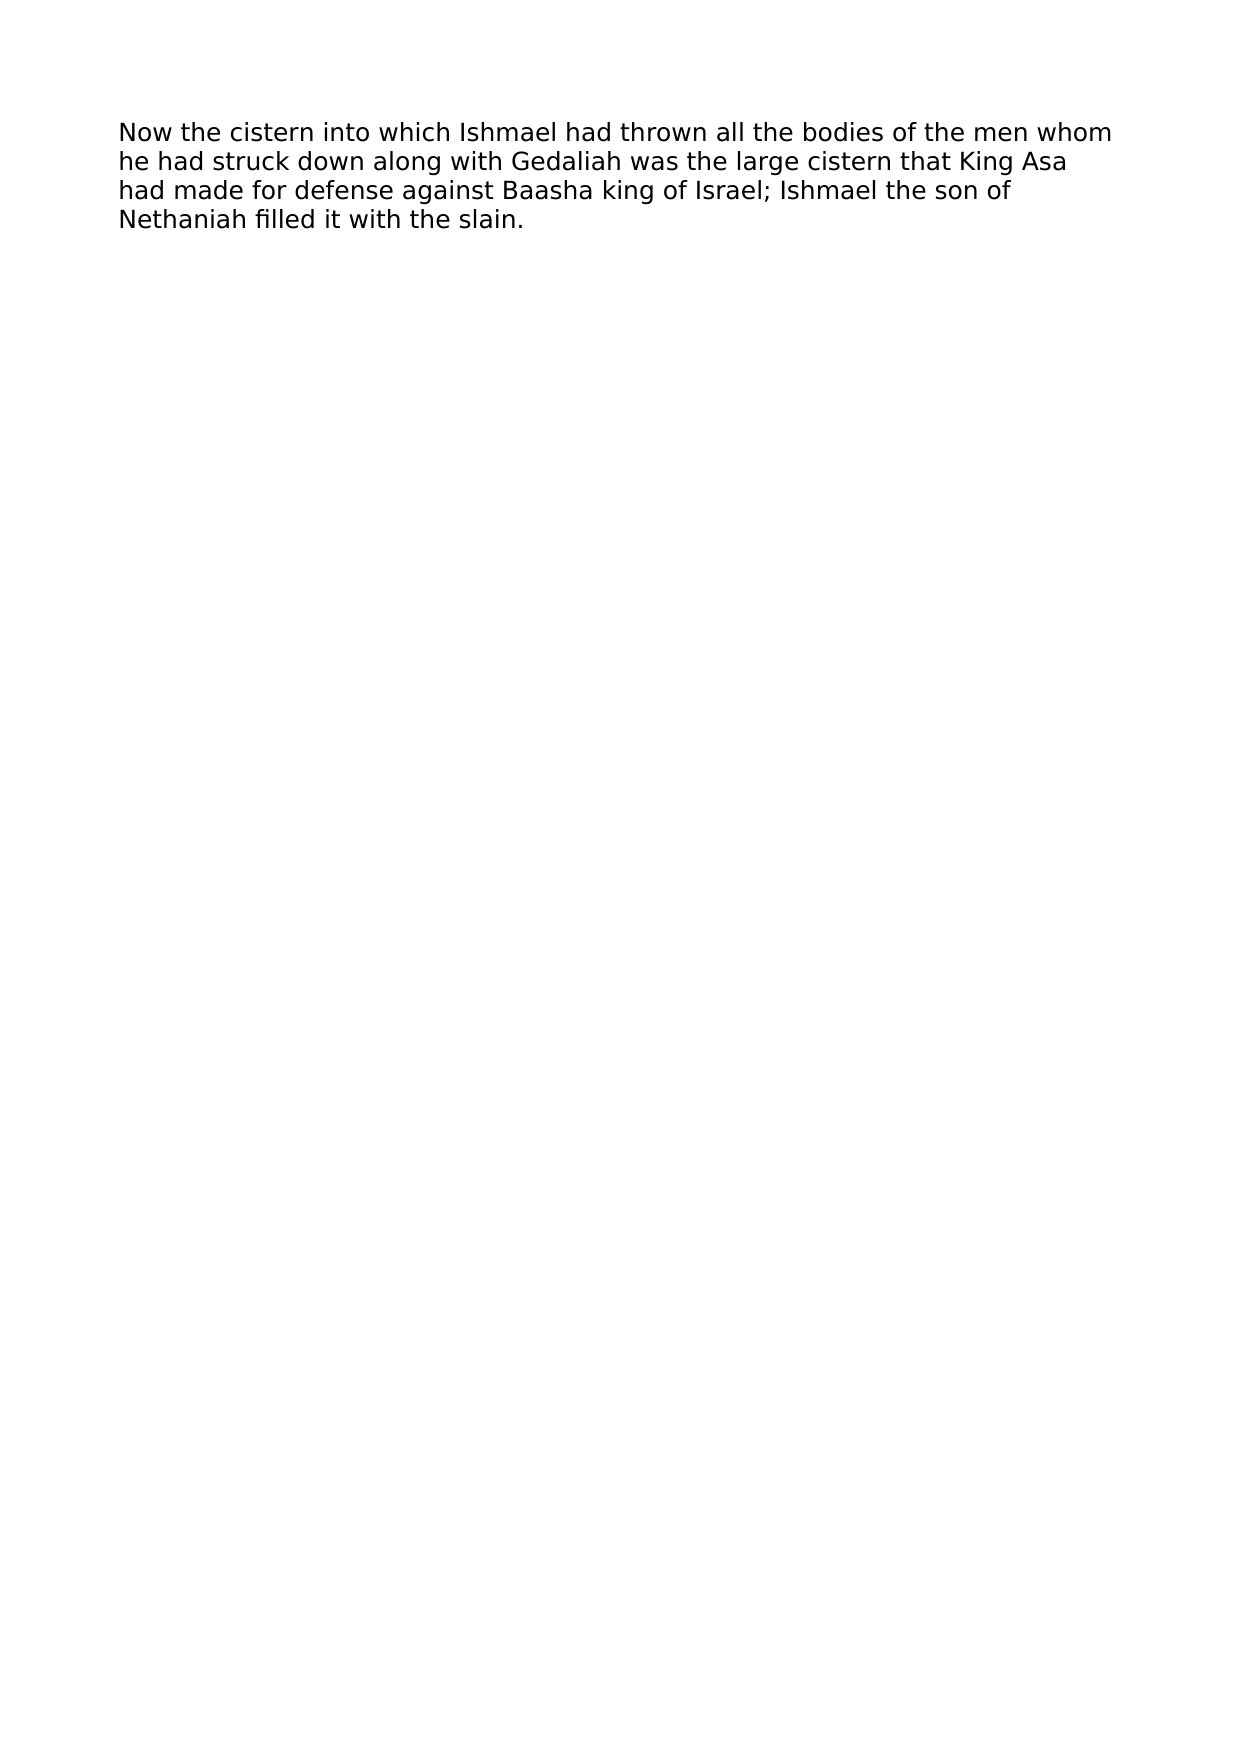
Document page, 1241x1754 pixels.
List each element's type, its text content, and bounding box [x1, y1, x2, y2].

text Now the cistern into which Ishmael had thrown all the bodies of the men whom he had struck down along with Gedaliah was the large cistern that King Asa had made for defense against Baasha king of Israel; Ishmael the son of Nethaniah filled it with the slain. [118, 118, 1122, 235]
